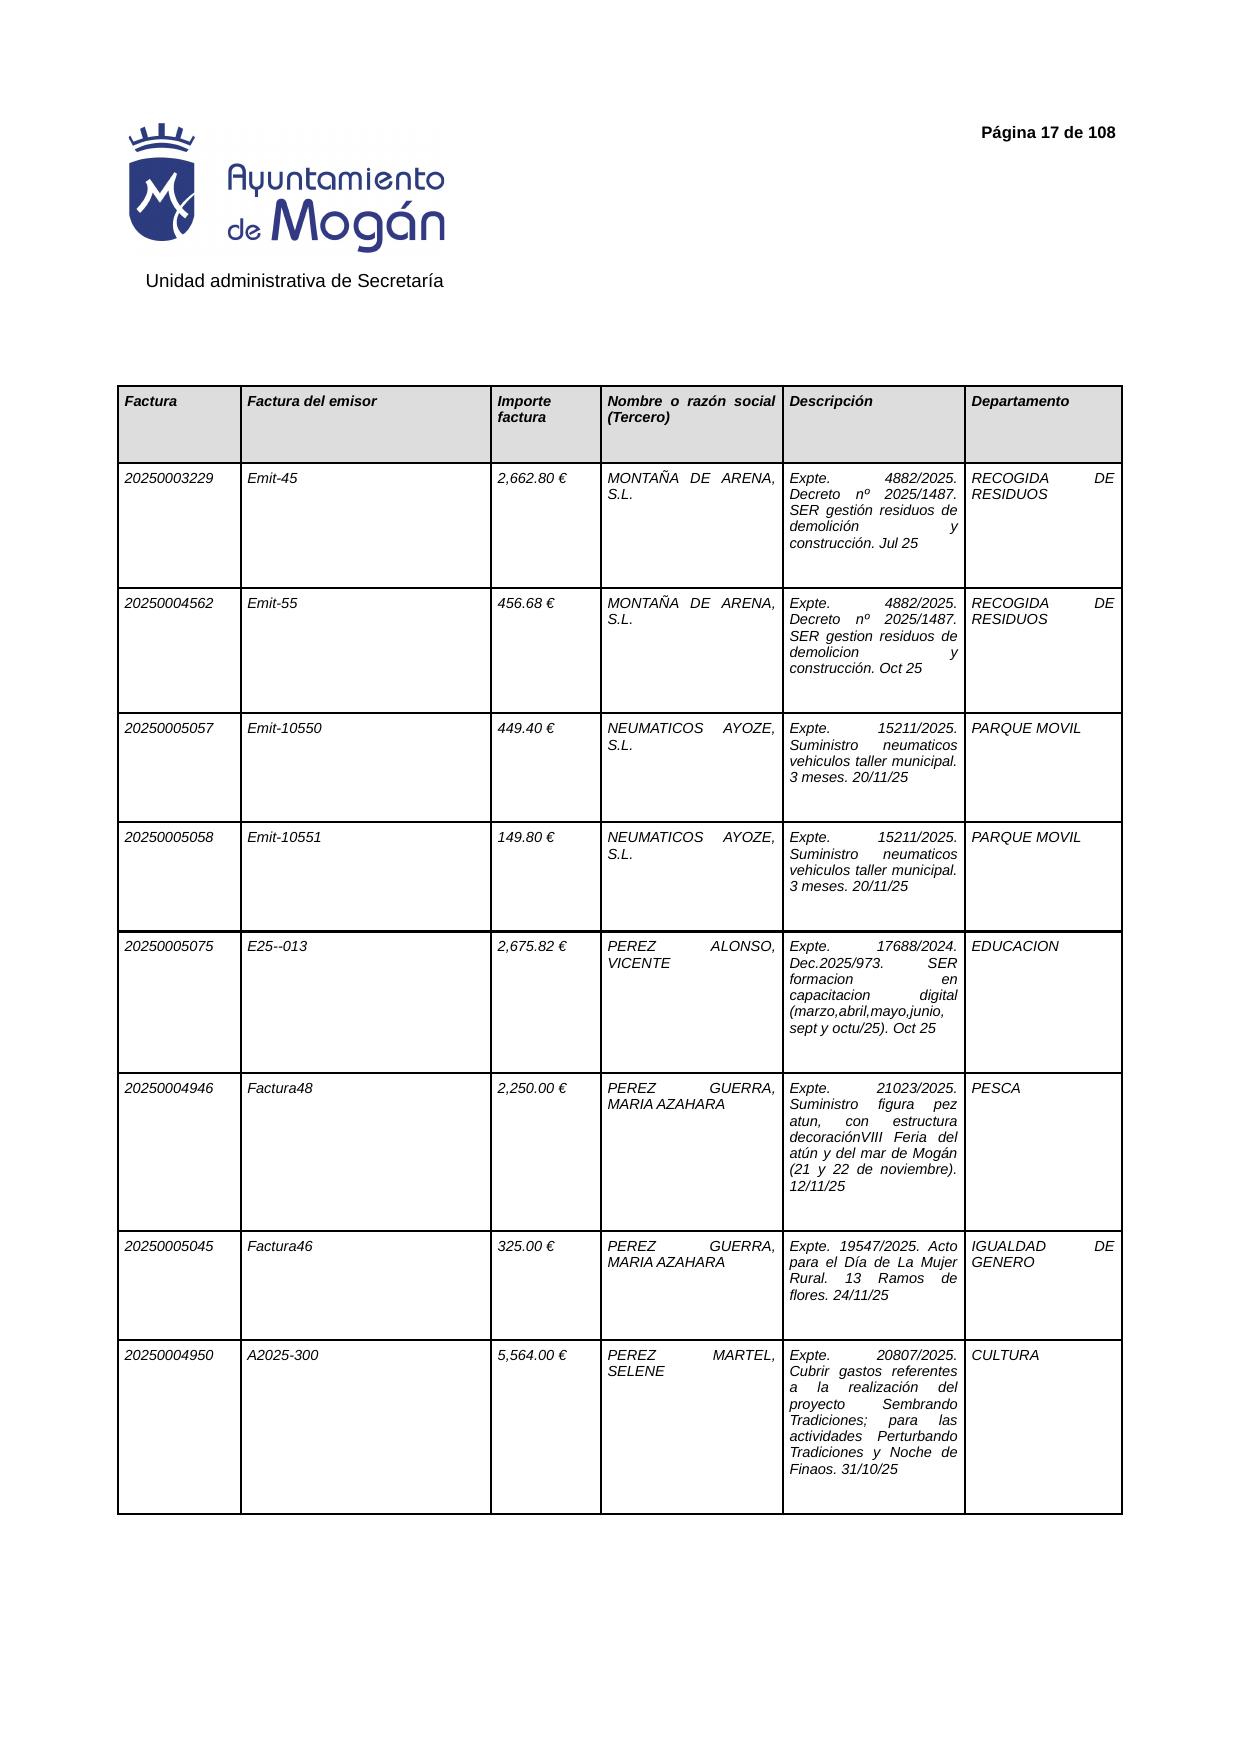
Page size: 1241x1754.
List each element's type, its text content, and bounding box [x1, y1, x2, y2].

table_header Factura del emisor [242, 387, 490, 462]
table_cell RECOGIDA DE RESIDUOS [966, 589, 1121, 712]
table_header Nombre o razón social (Tercero) [602, 387, 782, 462]
table_cell Expte. 21023/2025. Suministro figura pez atun, con estructura decoraciónVIII Feria del atún y del mar de Mogán (21 y 22 de noviembre). 12/11/25 [784, 1074, 964, 1230]
table_cell EDUCACION [966, 933, 1121, 1072]
table_cell 20250003229 [119, 464, 240, 587]
table_cell Expte. 17688/2024. Dec.2025/973. SER formacion en capacitacion digital (marzo,abril,mayo,junio, sept y octu/25). Oct 25 [784, 933, 964, 1072]
table_cell PESCA [966, 1074, 1121, 1230]
table_cell PEREZ GUERRA, MARIA AZAHARA [602, 1074, 782, 1230]
table_cell 456,68 € [492, 589, 600, 712]
table_cell PEREZ MARTEL, SELENE [602, 1341, 782, 1513]
table_cell Expte. 15211/2025. Suministro neumaticos vehiculos taller municipal. 3 meses. 20/11/25 [784, 714, 964, 821]
table_cell PARQUE MOVIL [966, 823, 1121, 930]
table_cell Emit-10551 [242, 823, 490, 930]
table_cell 20250005058 [119, 823, 240, 930]
table_header Factura [119, 387, 240, 462]
table_cell 5.564,00 € [492, 1341, 600, 1513]
table_cell Emit-55 [242, 589, 490, 712]
table_cell Expte. 19547/2025. Acto para el Día de La Mujer Rural. 13 Ramos de flores. 24/11/25 [784, 1232, 964, 1339]
table_cell PEREZ ALONSO, VICENTE [602, 933, 782, 1072]
table_cell 449,40 € [492, 714, 600, 821]
table_cell IGUALDAD DE GENERO [966, 1232, 1121, 1339]
table_cell PEREZ GUERRA, MARIA AZAHARA [602, 1232, 782, 1339]
table_cell 20250005045 [119, 1232, 240, 1339]
table_cell 2.250,00 € [492, 1074, 600, 1230]
table_cell 20250005057 [119, 714, 240, 821]
table_cell MONTAÑA DE ARENA, S.L. [602, 589, 782, 712]
table_cell 20250005075 [119, 933, 240, 1072]
table_cell Factura46 [242, 1232, 490, 1339]
table_cell E25--013 [242, 933, 490, 1072]
table_cell 20250004946 [119, 1074, 240, 1230]
table_cell Expte. 15211/2025. Suministro neumaticos vehiculos taller municipal. 3 meses. 20/11/25 [784, 823, 964, 930]
table_cell 149,80 € [492, 823, 600, 930]
table_cell Expte. 20807/2025. Cubrir gastos referentes a la realización del proyecto Sembrando Tradiciones; para las actividades Perturbando Tradiciones y Noche de Finaos. 31/10/25 [784, 1341, 964, 1513]
table_header Descripción [784, 387, 964, 462]
table_cell NEUMATICOS AYOZE, S.L. [602, 714, 782, 821]
picture [128, 123, 445, 259]
table_cell NEUMATICOS AYOZE, S.L. [602, 823, 782, 930]
table_cell Emit-10550 [242, 714, 490, 821]
table_header Importe factura [492, 387, 600, 462]
table_cell 2.662,80 € [492, 464, 600, 587]
table_cell MONTAÑA DE ARENA, S.L. [602, 464, 782, 587]
table_cell 2.675,82 € [492, 933, 600, 1072]
table_cell CULTURA [966, 1341, 1121, 1513]
table_cell 20250004950 [119, 1341, 240, 1513]
table_cell PARQUE MOVIL [966, 714, 1121, 821]
table_cell A2025-300 [242, 1341, 490, 1513]
table_cell 325,00 € [492, 1232, 600, 1339]
table_cell Expte. 4882/2025. Decreto nº 2025/1487. SER gestión residuos de demolición y construcción. Jul 25 [784, 464, 964, 587]
table_cell 20250004562 [119, 589, 240, 712]
table_cell Factura48 [242, 1074, 490, 1230]
table_header Departamento [966, 387, 1121, 462]
table_cell Expte. 4882/2025. Decreto nº 2025/1487. SER gestion residuos de demolicion y construcción. Oct 25 [784, 589, 964, 712]
table_cell RECOGIDA DE RESIDUOS [966, 464, 1121, 587]
table_cell Emit-45 [242, 464, 490, 587]
